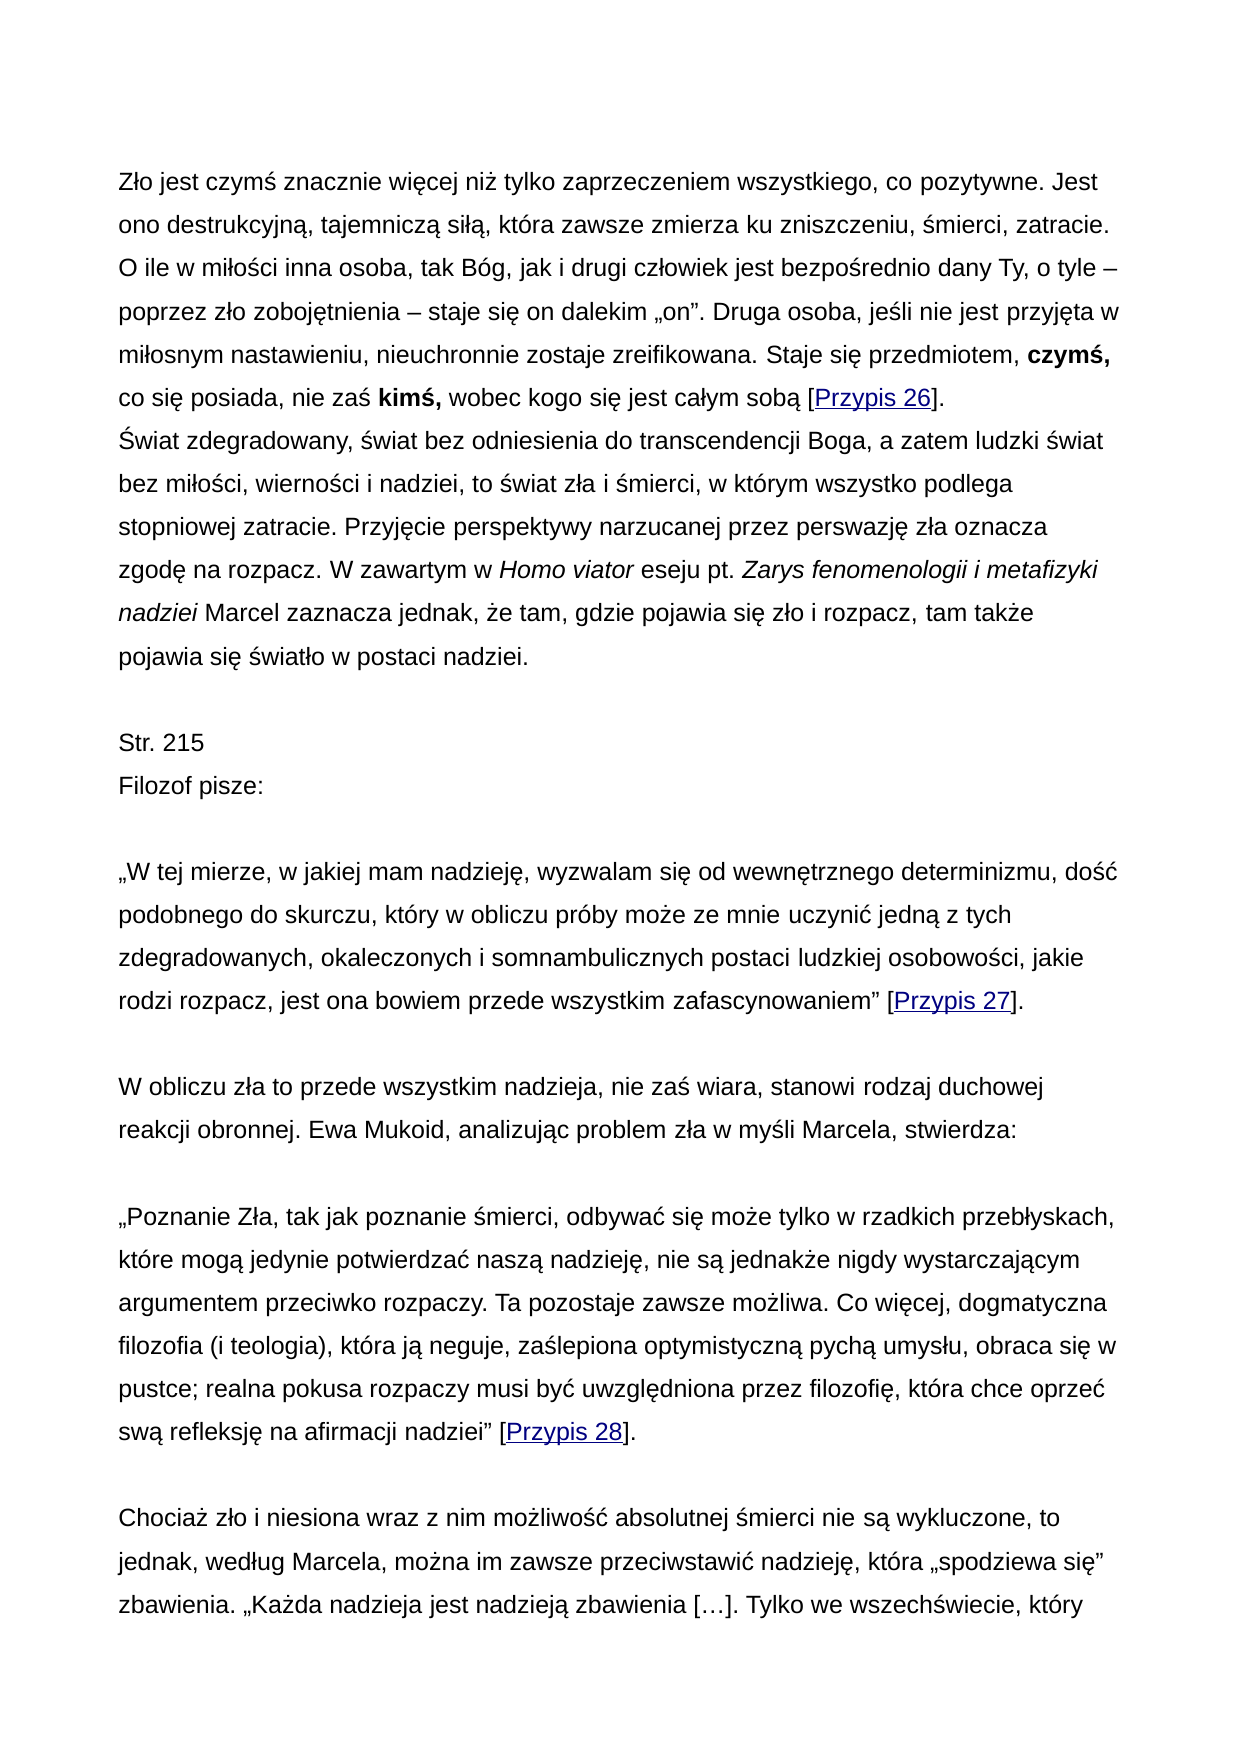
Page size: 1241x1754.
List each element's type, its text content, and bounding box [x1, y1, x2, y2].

text W obliczu zła to przede wszystkim nadzieja, nie zaś wiara, stanowi rodzaj duchowej reakcji obronnej. Ewa Mukoid, analizując problem zła w myśli Marcela, stwierdza: [118, 1072, 1122, 1144]
text Świat zdegradowany, świat bez odniesienia do transcendencji Boga, a zatem ludzki świat bez miłości, wierności i nadziei, to świat zła i śmierci, w którym wszystko podlega stopniowej zatracie. Przyjęcie perspektywy narzucanej przez perswazję zła oznacza zgodę na rozpacz. W zawartym w Homo viator eseju pt. Zarys fenomenologii i metafizyki nadziei Marcel zaznacza jednak, że tam, gdzie pojawia się zło i rozpacz, tam także pojawia się światło w postaci nadziei. [118, 426, 1122, 670]
text „W tej mierze, w jakiej mam nadzieję, wyzwalam się od wewnętrznego determinizmu, dość podobnego do skurczu, który w obliczu próby może ze mnie uczynić jedną z tych zdegradowanych, okaleczonych i somnambulicznych postaci ludzkiej osobowości, jakie rodzi rozpacz, jest ona bowiem przede wszystkim zafascynowaniem” [Przypis 27]. [118, 857, 1122, 1015]
text Str. 215 [118, 727, 1122, 756]
text Filozof pisze: [118, 771, 1122, 799]
text Chociaż zło i niesiona wraz z nim możliwość absolutnej śmierci nie są wykluczone, to jednak, według Marcela, można im zawsze przeciwstawić nadzieję, która „spodziewa się” zbawienia. „Każda nadzieja jest nadzieją zbawienia […]. Tylko we wszechświecie, który [118, 1503, 1122, 1618]
text Zło jest czymś znacznie więcej niż tylko zaprzeczeniem wszystkiego, co pozytywne. Jest ono destrukcyjną, tajemniczą siłą, która zawsze zmierza ku zniszczeniu, śmierci, zatracie. O ile w miłości inna osoba, tak Bóg, jak i drugi człowiek jest bezpośrednio dany Ty, o tyle – poprzez zło zobojętnienia – staje się on dalekim „on”. Druga osoba, jeśli nie jest przyjęta w miłosnym nastawieniu, nieuchronnie zostaje zreifikowana. Staje się przedmiotem, czymś, co się posiada, nie zaś kimś, wobec kogo się jest całym sobą [Przypis 26]. [118, 167, 1122, 412]
text „Poznanie Zła, tak jak poznanie śmierci, odbywać się może tylko w rzadkich przebłyskach, które mogą jedynie potwierdzać naszą nadzieję, nie są jednakże nigdy wystarczającym argumentem przeciwko rozpaczy. Ta pozostaje zawsze możliwa. Co więcej, dogmatyczna filozofia (i teologia), która ją neguje, zaślepiona optymistyczną pychą umysłu, obraca się w pustce; realna pokusa rozpaczy musi być uwzględniona przez filozofię, która chce oprzeć swą refleksję na afirmacji nadziei” [Przypis 28]. [118, 1202, 1122, 1446]
